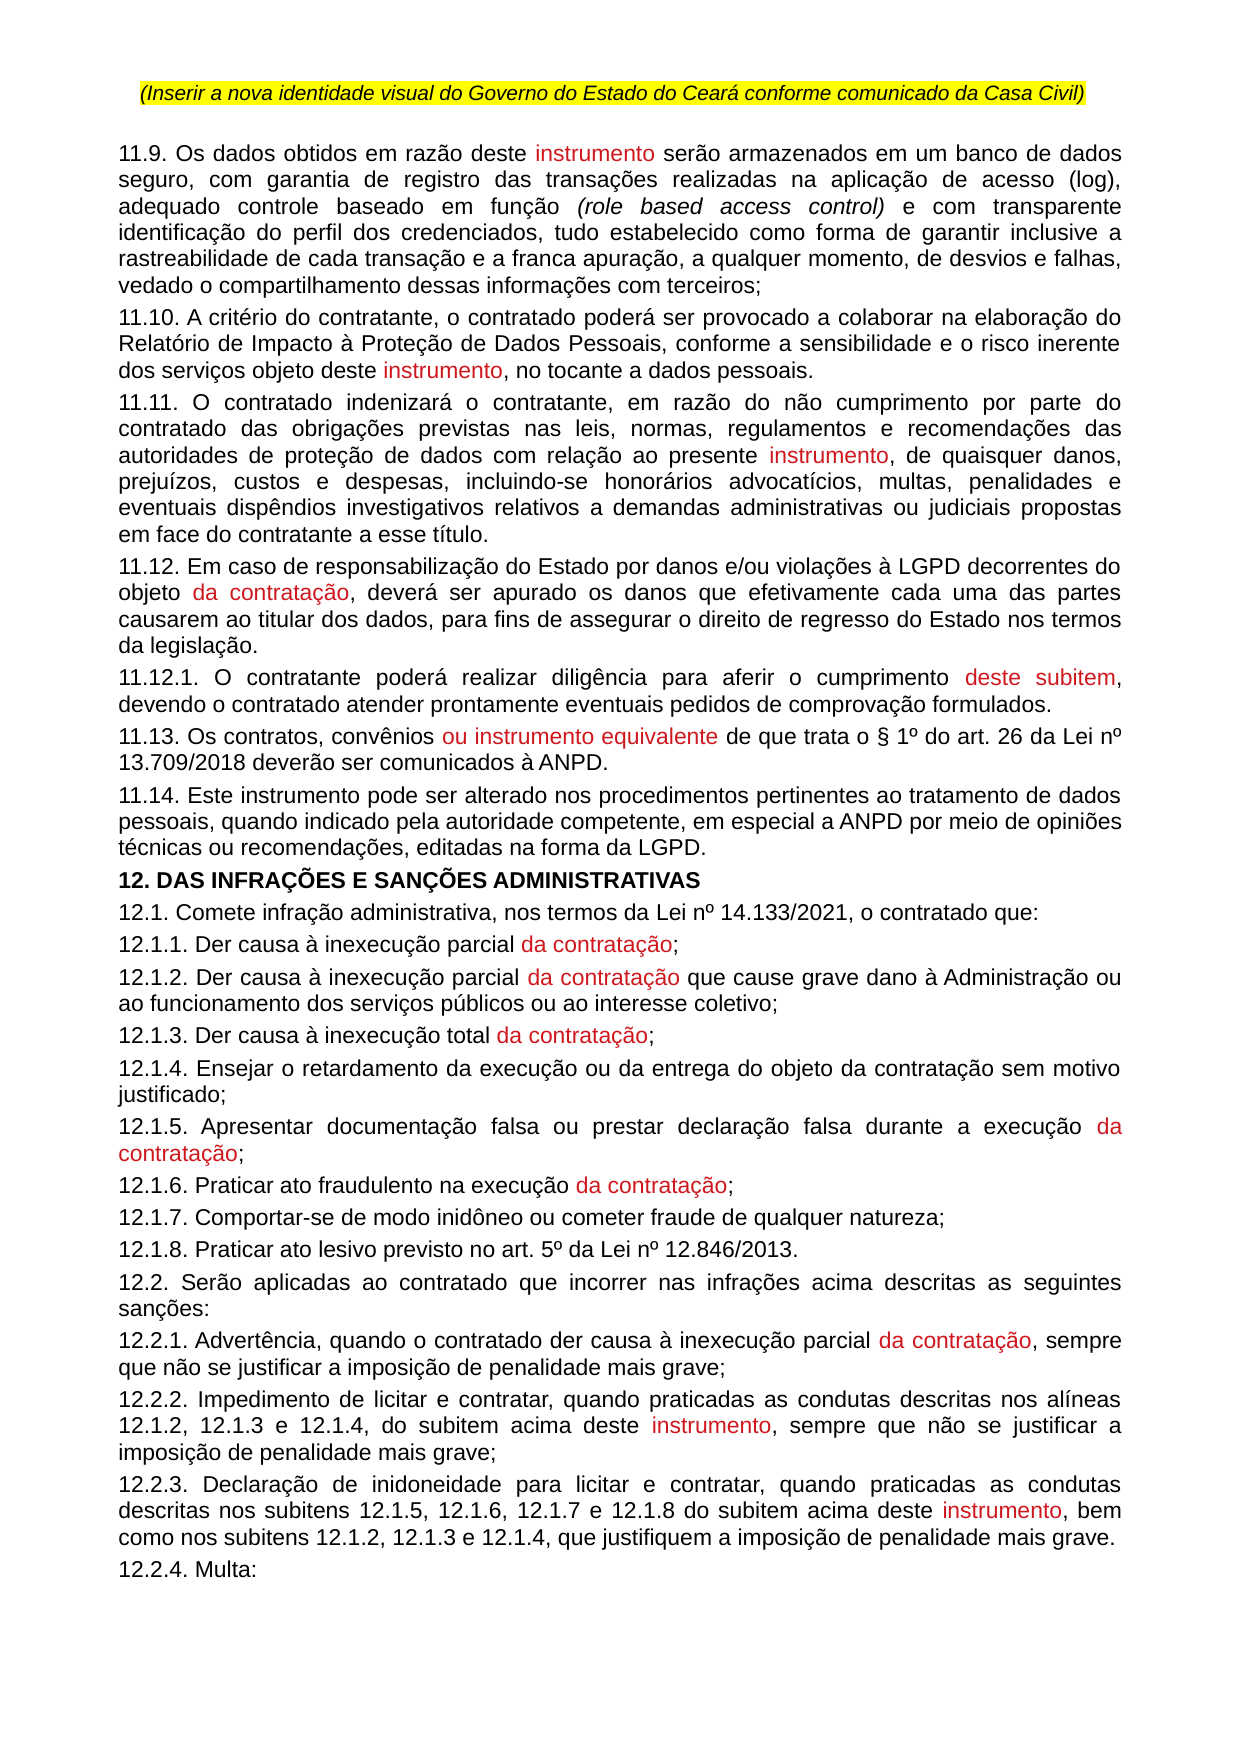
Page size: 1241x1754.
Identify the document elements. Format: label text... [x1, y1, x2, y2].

text 12.1.7. Comportar-se de modo inidôneo ou cometer fraude de qualquer natureza; [118, 1204, 1122, 1230]
text 11.11. O contratado indenizará o contratante, em razão do não cumprimento por parte do contratado das obrigações previstas nas leis, normas, regulamentos e recomendações das autoridades de proteção de dados com relação ao presente instrumento, de quaisquer danos, prejuízos, custos e despesas, incluindo-se honorários advocatícios, multas, penalidades e eventuais dispêndios investigativos relativos a demandas administrativas ou judiciais propostas em face do contratante a esse título. [118, 389, 1122, 547]
text 12.2.1. Advertência, quando o contratado der causa à inexecução parcial da contratação, sempre que não se justificar a imposição de penalidade mais grave; [118, 1327, 1122, 1380]
text 12.1.2. Der causa à inexecução parcial da contratação que cause grave dano à Administração ou ao funcionamento dos serviços públicos ou ao interesse coletivo; [118, 963, 1122, 1016]
text 12.2.4. Multa: [118, 1556, 1122, 1582]
text 12.1.3. Der causa à inexecução total da contratação; [118, 1022, 1122, 1048]
text 11.10. A critério do contratante, o contratado poderá ser provocado a colaborar na elaboração do Relatório de Impacto à Proteção de Dados Pessoais, conforme a sensibilidade e o risco inerente dos serviços objeto deste instrumento, no tocante a dados pessoais. [118, 304, 1122, 383]
text 12.1.4. Ensejar o retardamento da execução ou da entrega do objeto da contratação sem motivo justificado; [118, 1054, 1122, 1107]
text 12.1.5. Apresentar documentação falsa ou prestar declaração falsa durante a execução da contratação; [118, 1113, 1122, 1166]
text 12.1.6. Praticar ato fraudulento na execução da contratação; [118, 1172, 1122, 1198]
text 11.9. Os dados obtidos em razão deste instrumento serão armazenados em um banco de dados seguro, com garantia de registro das transações realizadas na aplicação de acesso (log), adequado controle baseado em função (role based access control) e com transparente identificação do perfil dos credenciados, tudo estabelecido como forma de garantir inclusive a rastreabilidade de cada transação e a franca apuração, a qualquer momento, de desvios e falhas, vedado o compartilhamento dessas informações com terceiros; [118, 140, 1122, 298]
text 12.2. Serão aplicadas ao contratado que incorrer nas infrações acima descritas as seguintes sanções: [118, 1269, 1122, 1321]
text 12.1. Comete infração administrativa, nos termos da Lei nº 14.133/2021, o contratado que: [118, 899, 1122, 925]
text 11.14. Este instrumento pode ser alterado nos procedimentos pertinentes ao tratamento de dados pessoais, quando indicado pela autoridade competente, em especial a ANPD por meio de opiniões técnicas ou recomendações, editadas na forma da LGPD. [118, 782, 1122, 861]
text 12.1.1. Der causa à inexecução parcial da contratação; [118, 931, 1122, 958]
text 12.2.3. Declaração de inidoneidade para licitar e contratar, quando praticadas as condutas descritas nos subitens 12.1.5, 12.1.6, 12.1.7 e 12.1.8 do subitem acima deste instrumento, bem como nos subitens 12.1.2, 12.1.3 e 12.1.4, que justifiquem a imposição de penalidade mais grave. [118, 1471, 1122, 1550]
text 11.13. Os contratos, convênios ou instrumento equivalente de que trata o § 1º do art. 26 da Lei nº 13.709/2018 deverão ser comunicados à ANPD. [118, 723, 1122, 776]
text 12.1.8. Praticar ato lesivo previsto no art. 5º da Lei nº 12.846/2013. [118, 1236, 1122, 1263]
text 11.12.1. O contratante poderá realizar diligência para aferir o cumprimento deste subitem, devendo o contratado atender prontamente eventuais pedidos de comprovação formulados. [118, 664, 1122, 717]
text 12.2.2. Impedimento de licitar e contratar, quando praticadas as condutas descritas nos alíneas 12.1.2, 12.1.3 e 12.1.4, do subitem acima deste instrumento, sempre que não se justificar a imposição de penalidade mais grave; [118, 1386, 1122, 1465]
text 12. DAS INFRAÇÕES E SANÇÕES ADMINISTRATIVAS [118, 867, 1122, 893]
text 11.12. Em caso de responsabilização do Estado por danos e/ou violações à LGPD decorrentes do objeto da contratação, deverá ser apurado os danos que efetivamente cada uma das partes causarem ao titular dos dados, para fins de assegurar o direito de regresso do Estado nos termos da legislação. [118, 553, 1122, 658]
